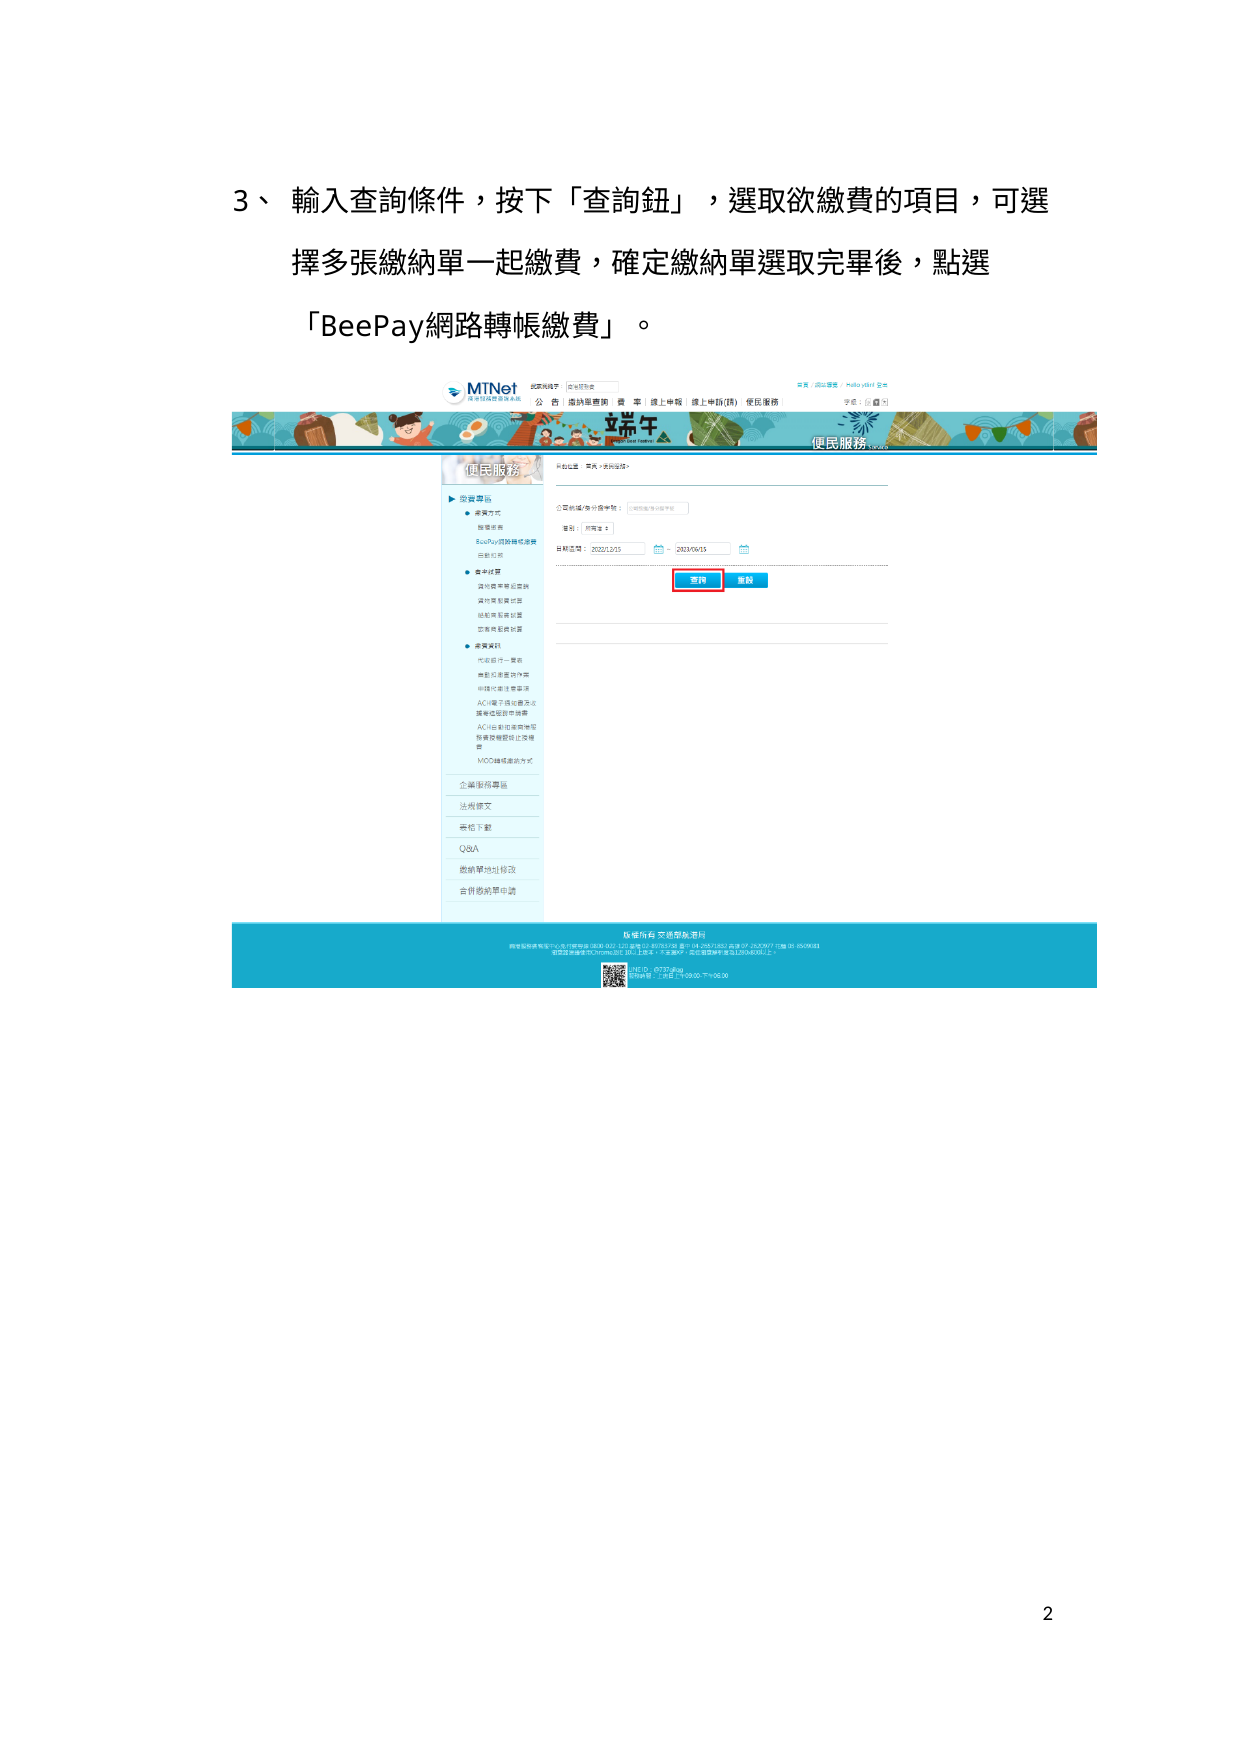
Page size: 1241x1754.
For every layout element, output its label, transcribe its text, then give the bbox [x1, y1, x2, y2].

subtitle 輸入查詢條件，按下「查詢鈕」，選取欲繳費的項目，可選擇多張繳納單一起繳費，確定繳納單選取完畢後，點選「BeePay網路轉帳繳費」。 [232, 157, 1053, 344]
